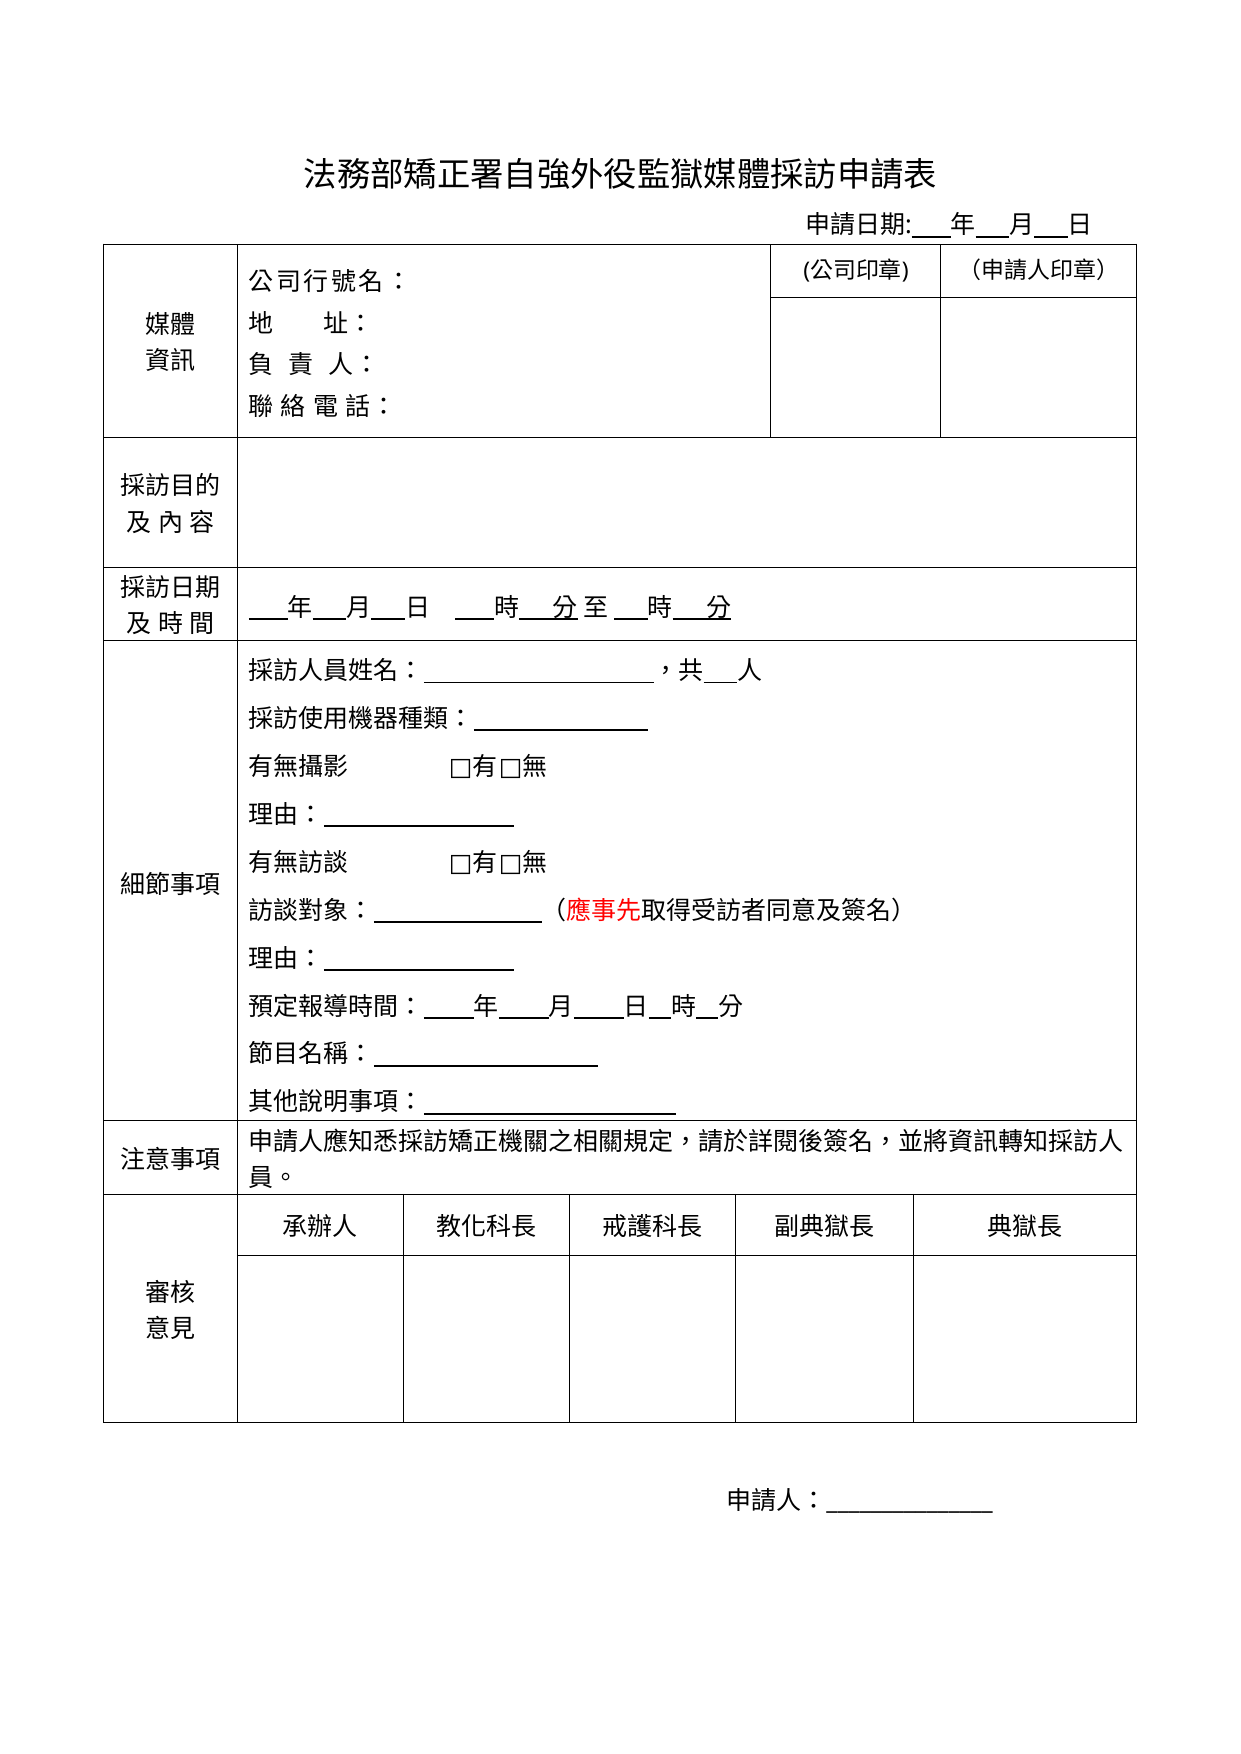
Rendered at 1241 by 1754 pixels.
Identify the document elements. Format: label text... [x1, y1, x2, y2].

table_cell 申請人應知悉採訪矯正機關之相關規定，請於詳閱後簽名，並將資訊轉知採訪人員。 [238, 1121, 1136, 1194]
text 法務部矯正署自強外役監獄媒體採訪申請表 [148, 148, 1092, 196]
table_cell 戒護科長 [570, 1195, 735, 1255]
table_header 媒體 資訊 [104, 245, 237, 437]
table_cell 採訪日期及時間 [104, 568, 237, 640]
table_cell 採訪人員姓名： ，共 人 採訪使用機器種類： 有無攝影 □有 □無 理由： 有無訪談 □有 □無 訪談對象： （應事先取得受訪者同意及簽名） 理由： 預定報導時間： 年 月 日 時 分 節目名稱： 其他說明事項： [238, 641, 1136, 1120]
text 申請人：_______________ [148, 1471, 992, 1519]
table_cell [771, 298, 940, 437]
table_cell 注意事項 [104, 1121, 237, 1194]
table_header 公司行號名： 地址： 負 責 人： 聯 絡 電 話： [238, 245, 770, 437]
table_cell [914, 1256, 1136, 1422]
table_header （申請人印章） [941, 245, 1136, 297]
table_cell 年 月 日 時 分 至 時 分 [238, 568, 1136, 640]
table_cell [570, 1256, 735, 1422]
table_header (公司印章) [771, 245, 940, 297]
table_cell 細節事項 [104, 641, 237, 1120]
table_cell 承辦人 [238, 1195, 403, 1255]
table_cell 審核 意見 [104, 1195, 237, 1422]
table_cell [941, 298, 1136, 437]
table_cell 採訪目的及內容 [104, 438, 237, 567]
table_cell [404, 1256, 569, 1422]
table_cell [238, 1256, 403, 1422]
table_cell [736, 1256, 913, 1422]
table_cell [238, 438, 1136, 567]
text 申請日期: 年 月 日 [148, 196, 1092, 243]
table_cell 副典獄長 [736, 1195, 913, 1255]
table_cell 教化科長 [404, 1195, 569, 1255]
table_cell 典獄長 [914, 1195, 1136, 1255]
